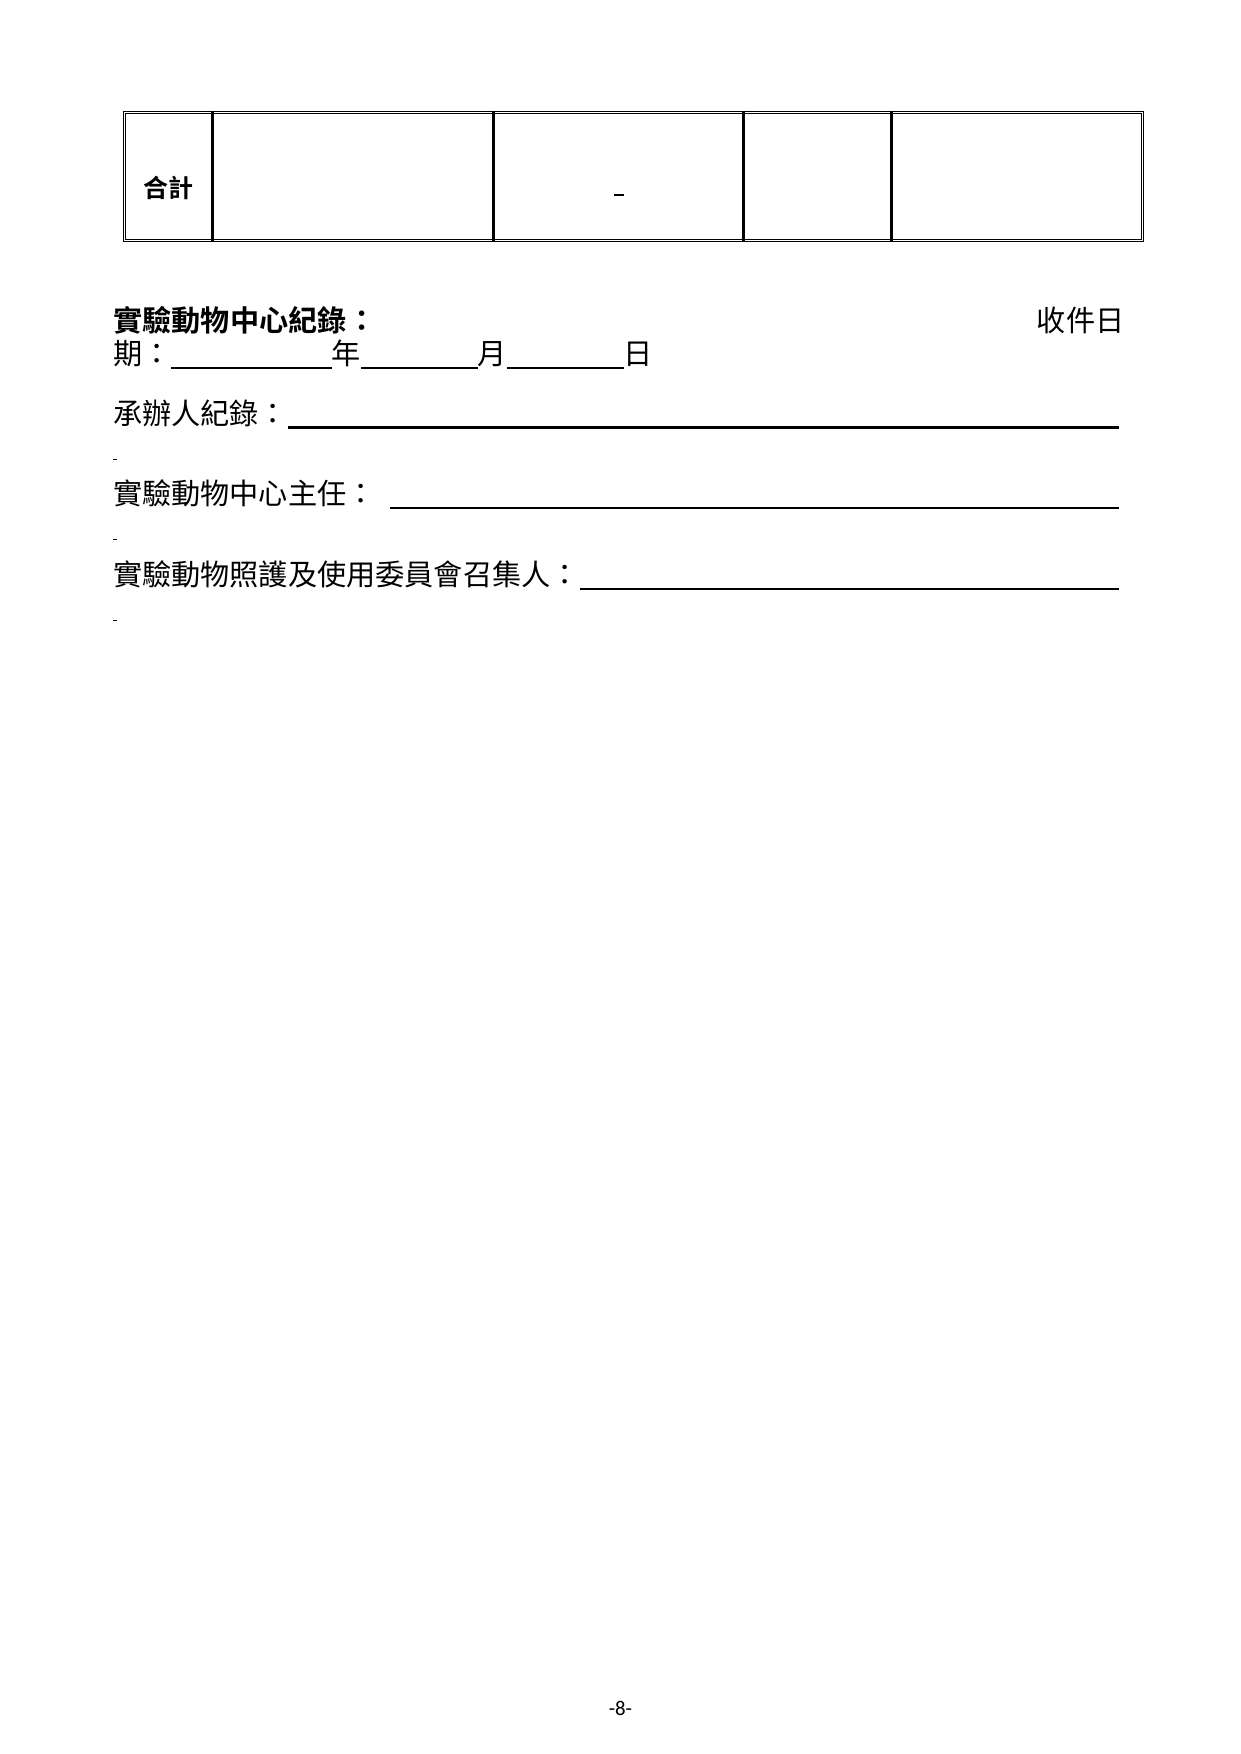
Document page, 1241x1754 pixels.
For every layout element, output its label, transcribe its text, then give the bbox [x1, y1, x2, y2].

table_cell . [495, 114, 742, 239]
table_cell [214, 114, 492, 239]
table_cell [893, 114, 1141, 239]
table_cell 合計 [126, 114, 211, 239]
table_cell [745, 114, 890, 239]
text 承辦人紀錄： . [113, 390, 1127, 461]
text 實驗動物中心紀錄： 收件日期： 年 月 日 [113, 304, 1127, 371]
text 實驗動物照護及使用委員會召集人： . [113, 551, 1127, 622]
text 實驗動物中心主任： . [113, 471, 1127, 542]
